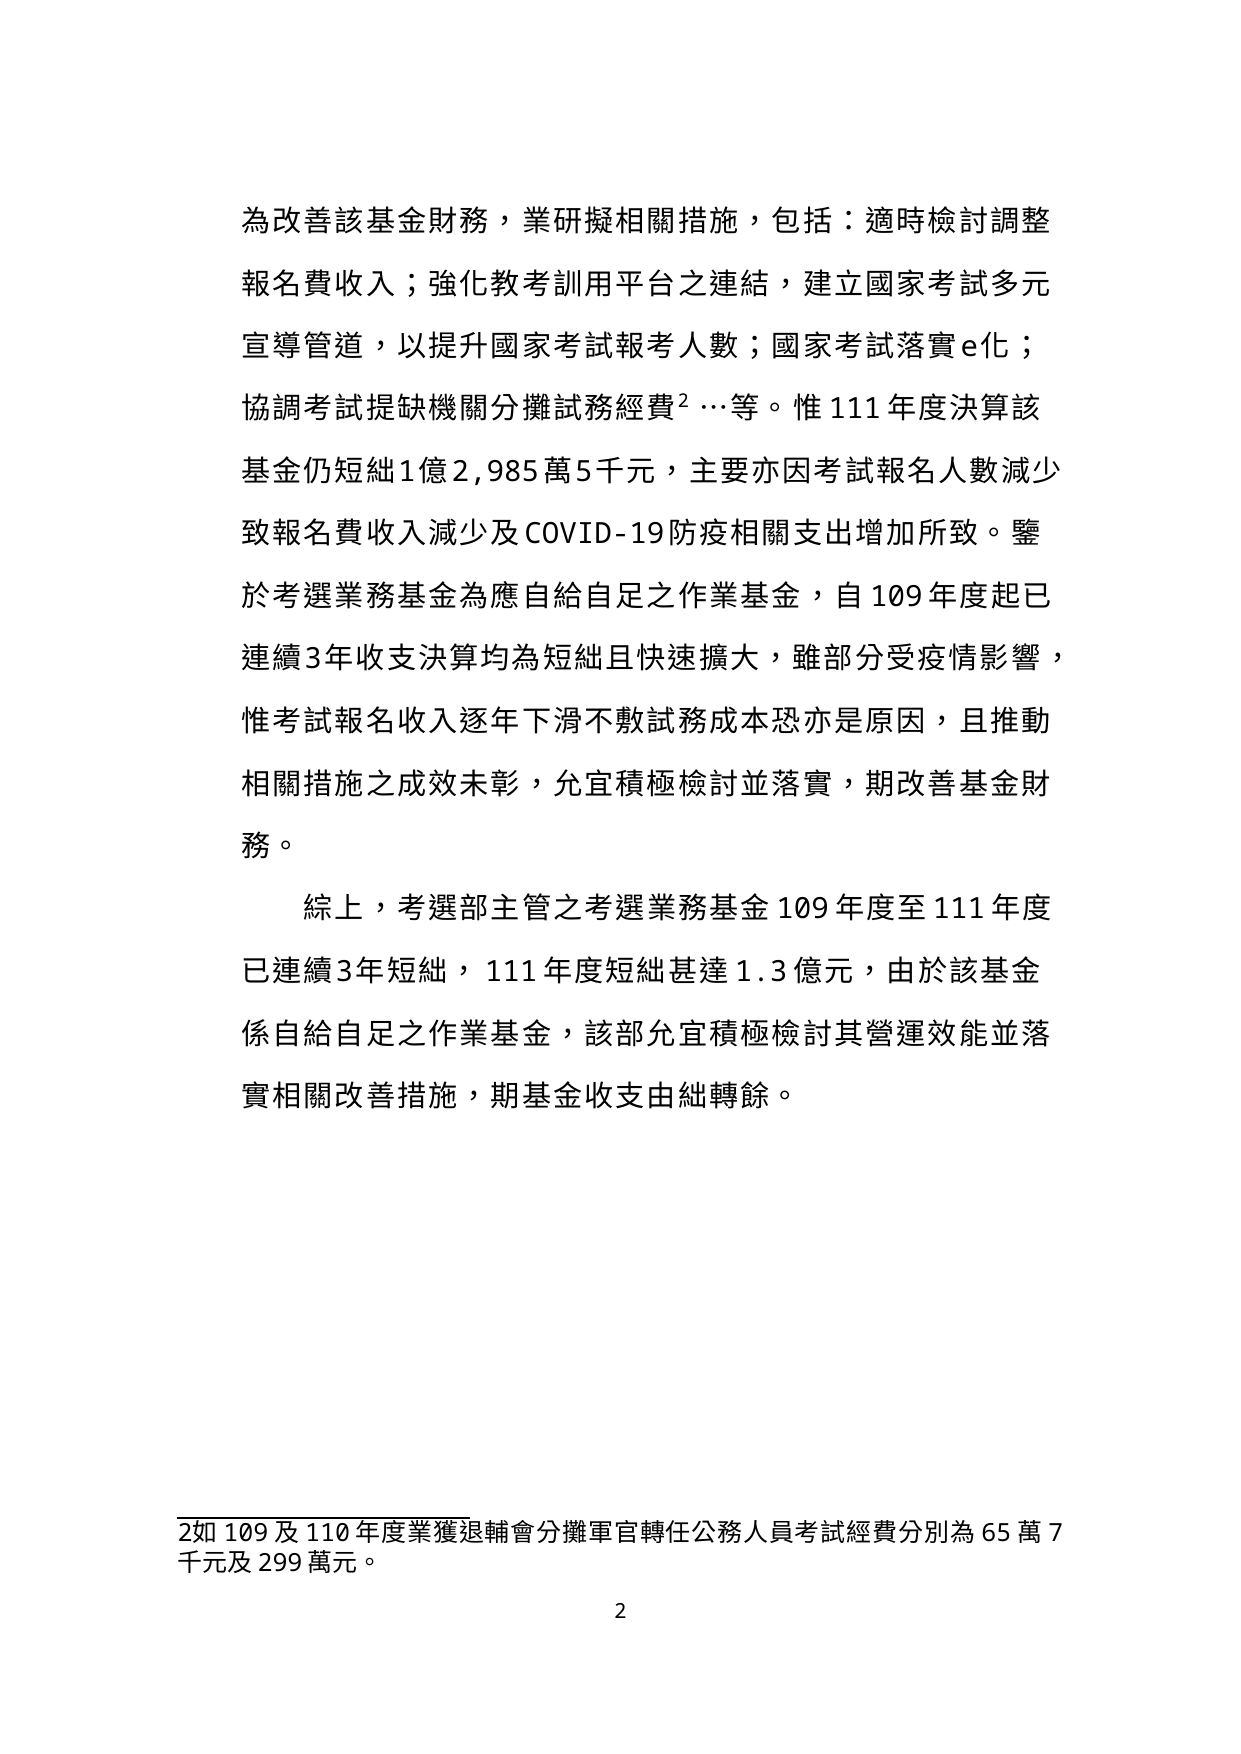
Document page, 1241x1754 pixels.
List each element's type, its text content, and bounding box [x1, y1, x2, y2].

text 綜上，考選部主管之考選業務基金109年度至111年度已連續3年短絀，111年度短絀甚達1.3億元，由於該基金係自給自足之作業基金，該部允宜積極檢討其營運效能並落實相關改善措施，期基金收支由絀轉餘。 [236, 865, 1063, 1115]
text 如109及110年度業獲退輔會分攤軍官轉任公務人員考試經費分別為65萬7千元及299萬元。 [177, 1518, 1063, 1577]
text 經查考選業務基金收支決算自109年度起由108年度賸餘811萬1千元轉為短絀2,127萬9千元，110年度再短絀7,356 萬3千元，均係防疫支出及多項考試延期舉行等增加相關支出，與考試報考人數減少致報名費收入縮減，爰該部於各該年度如數認列考選業務基金評價調整之投資損失，另為改善該基金財務，業研擬相關措施，包括：適時檢討調整報名費收入；強化教考訓用平台之連結，建立國家考試多元宣導管道，以提升國家考試報考人數；國家考試落實e化；協調考試提缺機關分攤試務經費…等。惟111年度決算該基金仍短絀1億2,985萬5千元，主要亦因考試報名人數減少致報名費收入減少及COVID-19防疫相關支出增加所致。鑒於考選業務基金為應自給自足之作業基金，自109年度起已連續3年收支決算均為短絀且快速擴大，雖部分受疫情影響，惟考試報名收入逐年下滑不敷試務成本恐亦是原因，且推動相關措施之成效未彰，允宜積極檢討並落實，期改善基金財務。 [236, 177, 1063, 865]
